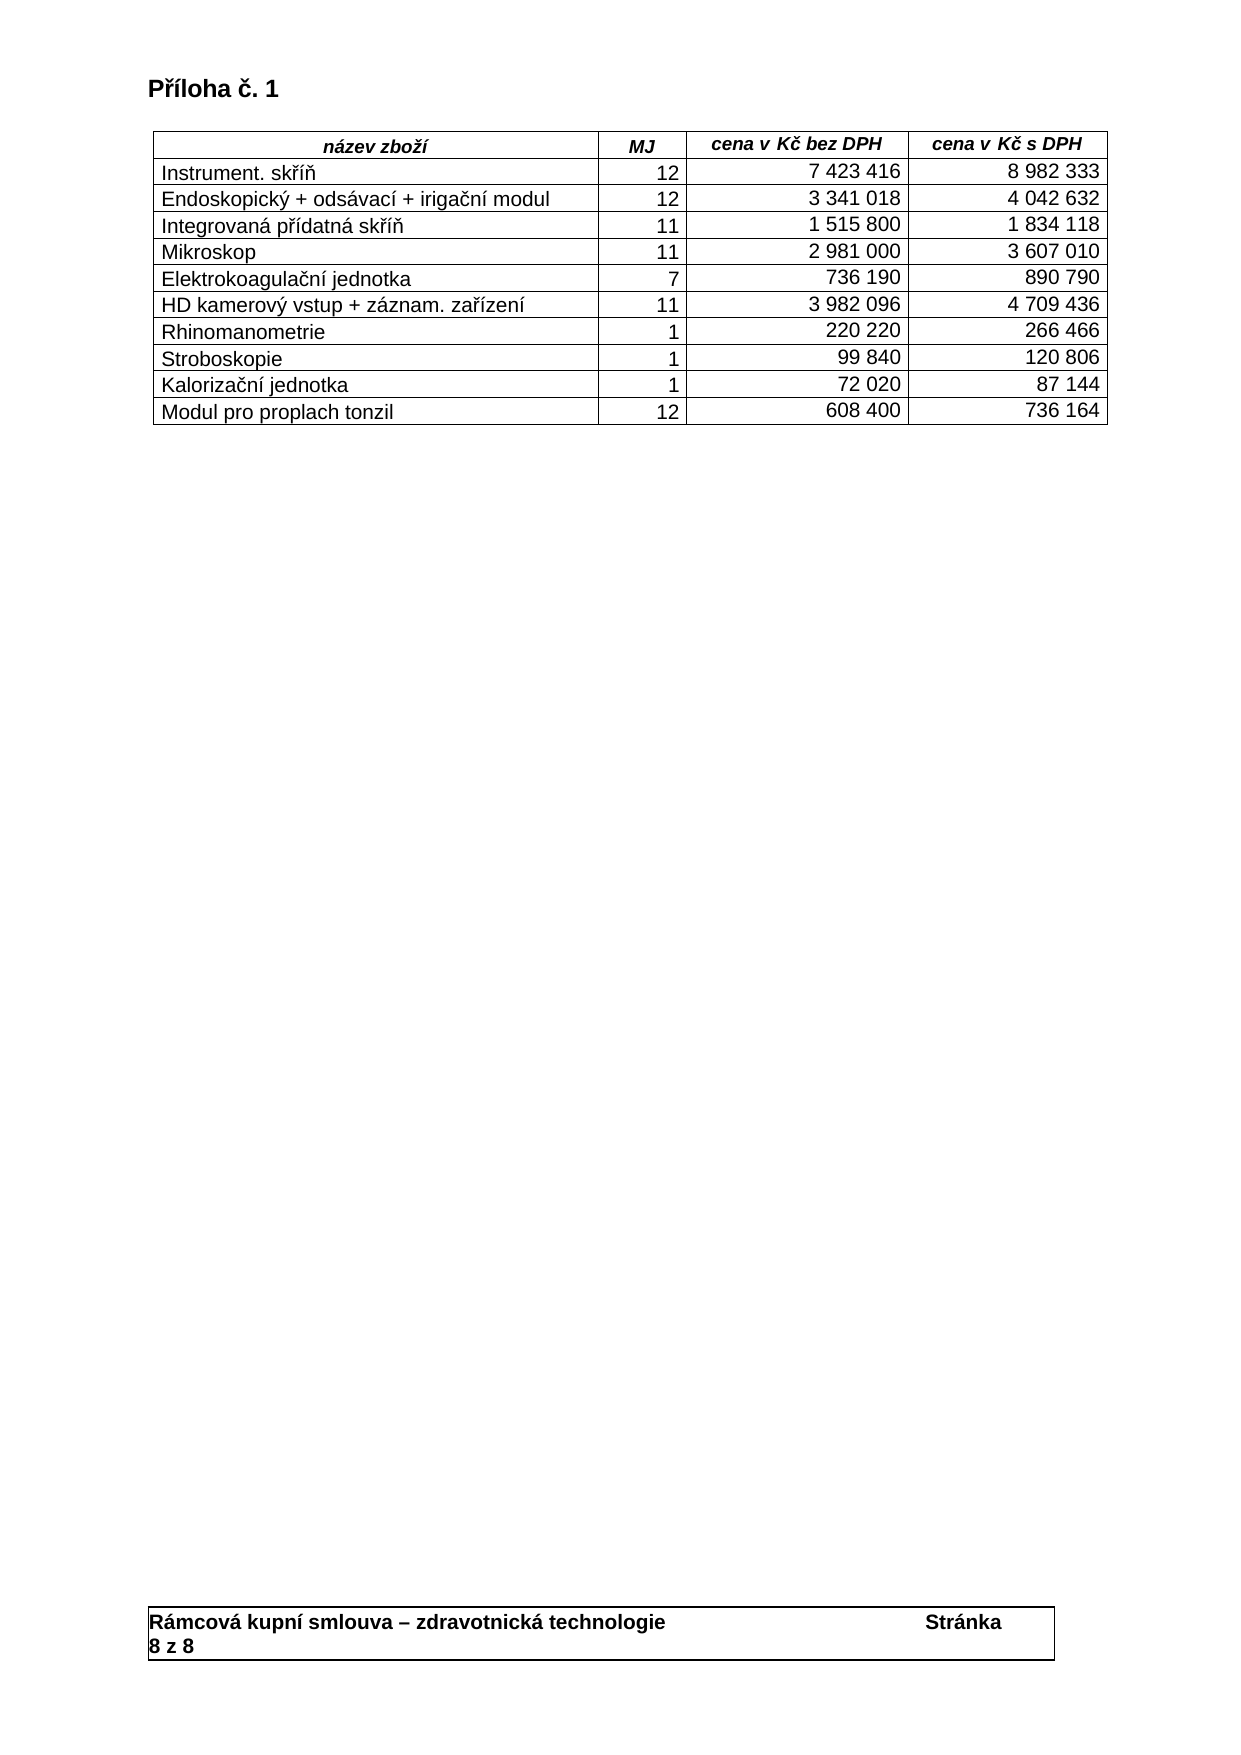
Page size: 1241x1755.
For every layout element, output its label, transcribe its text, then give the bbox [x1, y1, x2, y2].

table_header název zboží [154, 132, 598, 158]
table_cell 7 [599, 265, 686, 291]
table_cell 1 [599, 371, 686, 397]
table_cell 608 400 [687, 398, 908, 423]
table_cell 3 607 010 [909, 239, 1107, 264]
table_cell 7 423 416 [687, 159, 908, 184]
table_cell 1 [599, 318, 686, 344]
table_cell 3 982 096 [687, 292, 908, 317]
table_cell 11 [599, 292, 686, 317]
table_cell 99 840 [687, 345, 908, 370]
table_cell Modul pro proplach tonzil [154, 398, 598, 423]
table_cell Rhinomanometrie [154, 318, 598, 344]
table_header cena v Kč s DPH [909, 132, 1107, 158]
table_cell 4 709 436 [909, 292, 1107, 317]
table_cell 3 341 018 [687, 185, 908, 211]
table_cell Kalorizační jednotka [154, 371, 598, 397]
table_cell 736 164 [909, 398, 1107, 423]
table_cell 12 [599, 398, 686, 423]
table_cell 890 790 [909, 265, 1107, 291]
table_cell 736 190 [687, 265, 908, 291]
table_cell 1 515 800 [687, 212, 908, 237]
table_cell Mikroskop [154, 239, 598, 264]
table_cell 11 [599, 239, 686, 264]
table_cell Endoskopický + odsávací + irigační modul [154, 185, 598, 211]
table_cell 2 981 000 [687, 239, 908, 264]
table_cell 12 [599, 159, 686, 184]
table_cell 266 466 [909, 318, 1107, 344]
table_cell HD kamerový vstup + záznam. zařízení [154, 292, 598, 317]
text Příloha č. 1 [148, 74, 1093, 102]
table_cell 4 042 632 [909, 185, 1107, 211]
table_cell 1 834 118 [909, 212, 1107, 237]
table_cell Elektrokoagulační jednotka [154, 265, 598, 291]
table_cell 120 806 [909, 345, 1107, 370]
table_cell Integrovaná přídatná skříň [154, 212, 598, 237]
table_header cena v Kč bez DPH [687, 132, 908, 158]
table_cell Instrument. skříň [154, 159, 598, 184]
table_cell 1 [599, 345, 686, 370]
table_cell 12 [599, 185, 686, 211]
table_cell 8 982 333 [909, 159, 1107, 184]
table_header MJ [599, 132, 686, 158]
table_cell 72 020 [687, 371, 908, 397]
table_cell Stroboskopie [154, 345, 598, 370]
table_cell 87 144 [909, 371, 1107, 397]
table_cell 11 [599, 212, 686, 237]
table_cell 220 220 [687, 318, 908, 344]
